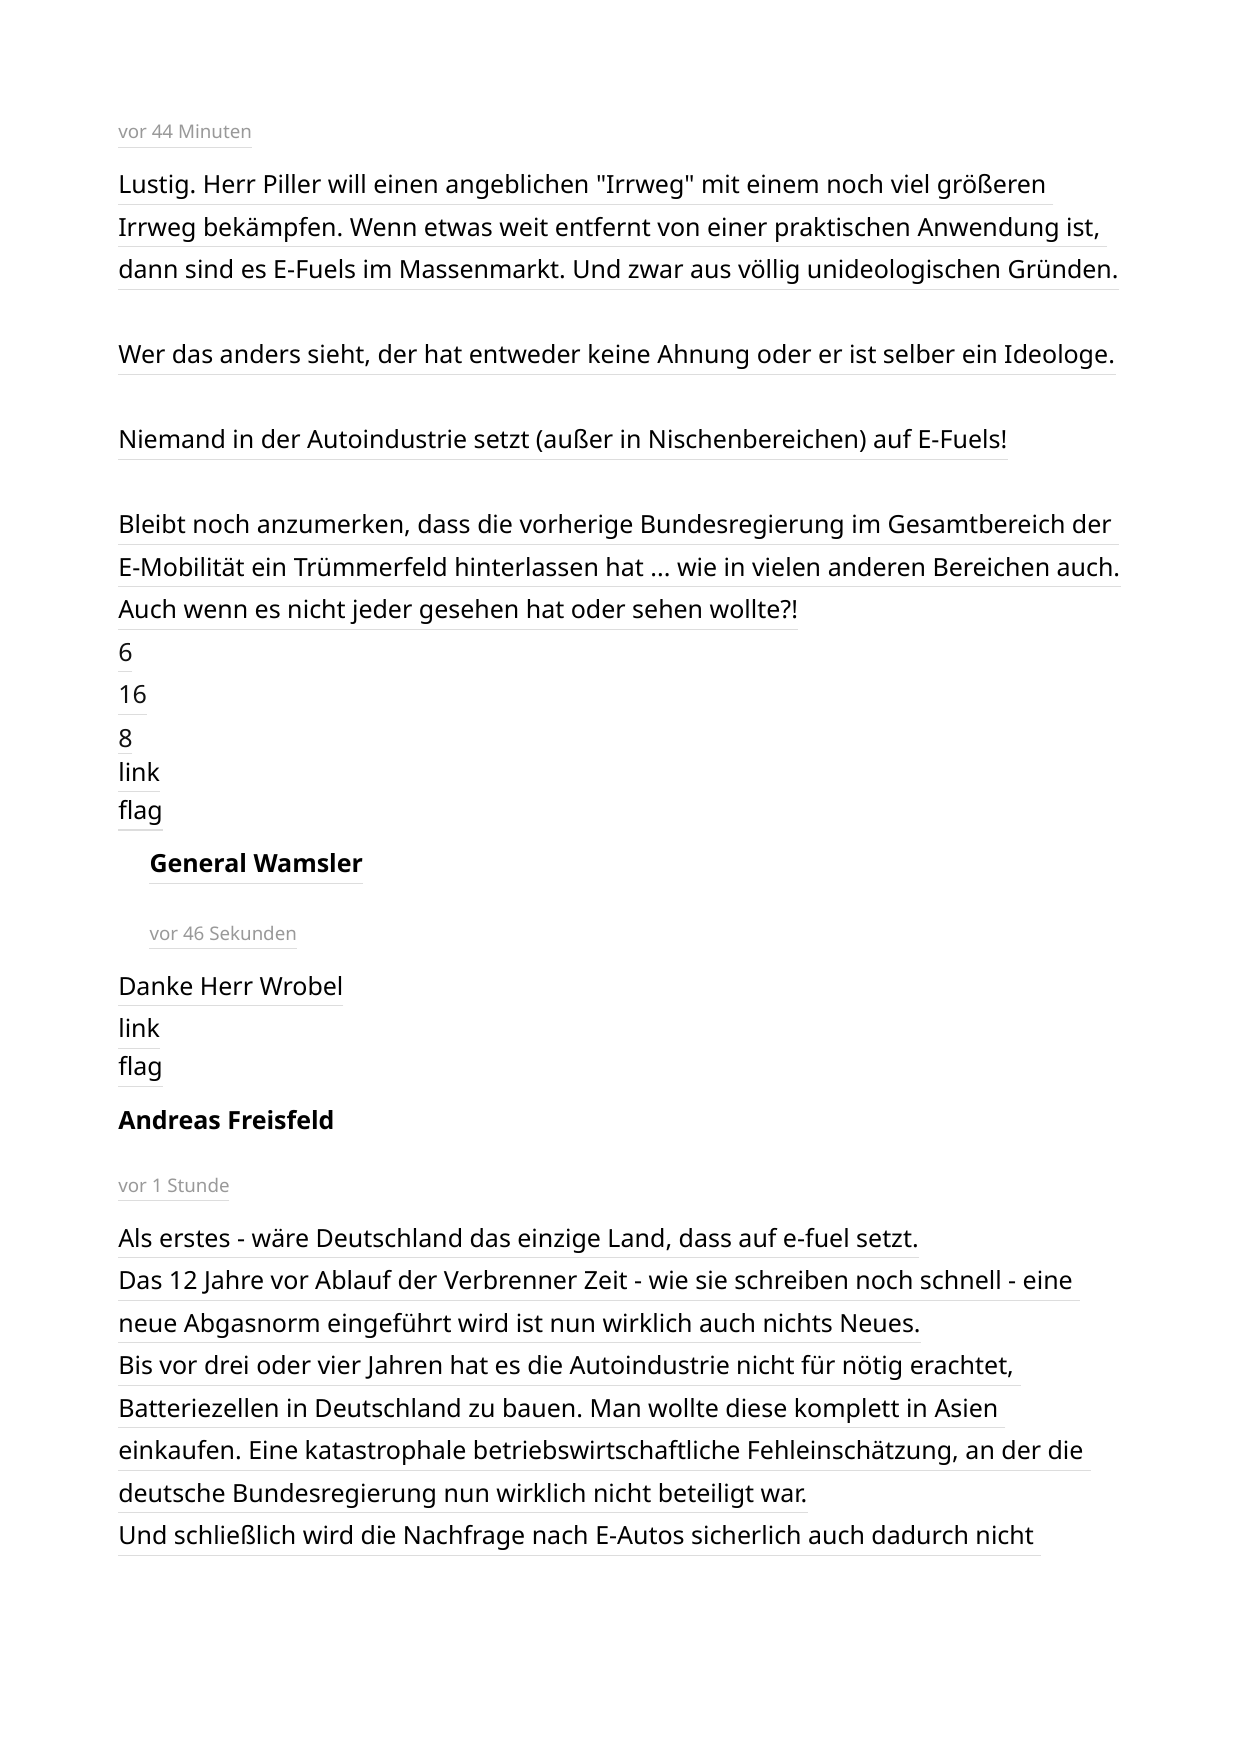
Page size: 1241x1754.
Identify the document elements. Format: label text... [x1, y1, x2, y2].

text Andreas Freisfeld [118, 1103, 1122, 1137]
text 6 [118, 634, 1122, 672]
text Lustig. Herr Piller will einen angeblichen "Irrweg" mit einem noch viel größeren Irrweg bekämpfen. Wenn etwas weit entfernt von einer praktischen Anwendung ist, dann sind es E-Fuels im Massenmarkt. Und zwar aus völlig unideologischen Gründen. Wer das anders sieht, der hat entweder keine Ahnung oder er ist selber ein Ideologe. Niemand in der Autoindustrie setzt (außer in Nischenbereichen) auf E-Fuels! Bleibt noch anzumerken, dass die vorherige Bundesregierung im Gesamtbereich der E-Mobilität ein Trümmerfeld hinterlassen hat ... wie in vielen anderen Bereichen auch. Auch wenn es nicht jeder gesehen hat oder sehen wollte?! [118, 167, 1122, 630]
text Als erstes - wäre Deutschland das einzige Land, dass auf e-fuel setzt. Das 12 Jahre vor Ablauf der Verbrenner Zeit - wie sie schreiben noch schnell - eine neue Abgasnorm eingeführt wird ist nun wirklich auch nichts Neues. Bis vor drei oder vier Jahren hat es die Autoindustrie nicht für nötig erachtet, Batteriezellen in Deutschland zu bauen. Man wollte diese komplett in Asien einkaufen. Eine katastrophale betriebswirtschaftliche Fehleinschätzung, an der die deutsche Bundesregierung nun wirklich nicht beteiligt war. Und schließlich wird die Nachfrage nach E-Autos sicherlich auch dadurch nicht [118, 1221, 1122, 1556]
text link [118, 1011, 1122, 1049]
text General Wamsler [149, 846, 1122, 884]
text 8 [118, 719, 1122, 754]
text vor 46 Sekunden [149, 920, 1117, 949]
text flag [118, 1049, 1122, 1087]
text vor 44 Minuten [118, 118, 1117, 148]
text link [118, 754, 1122, 792]
text Danke Herr Wrobel [118, 968, 1122, 1006]
text vor 1 Stunde [118, 1172, 1117, 1201]
text 16 [118, 677, 1122, 715]
text flag [118, 792, 1122, 831]
